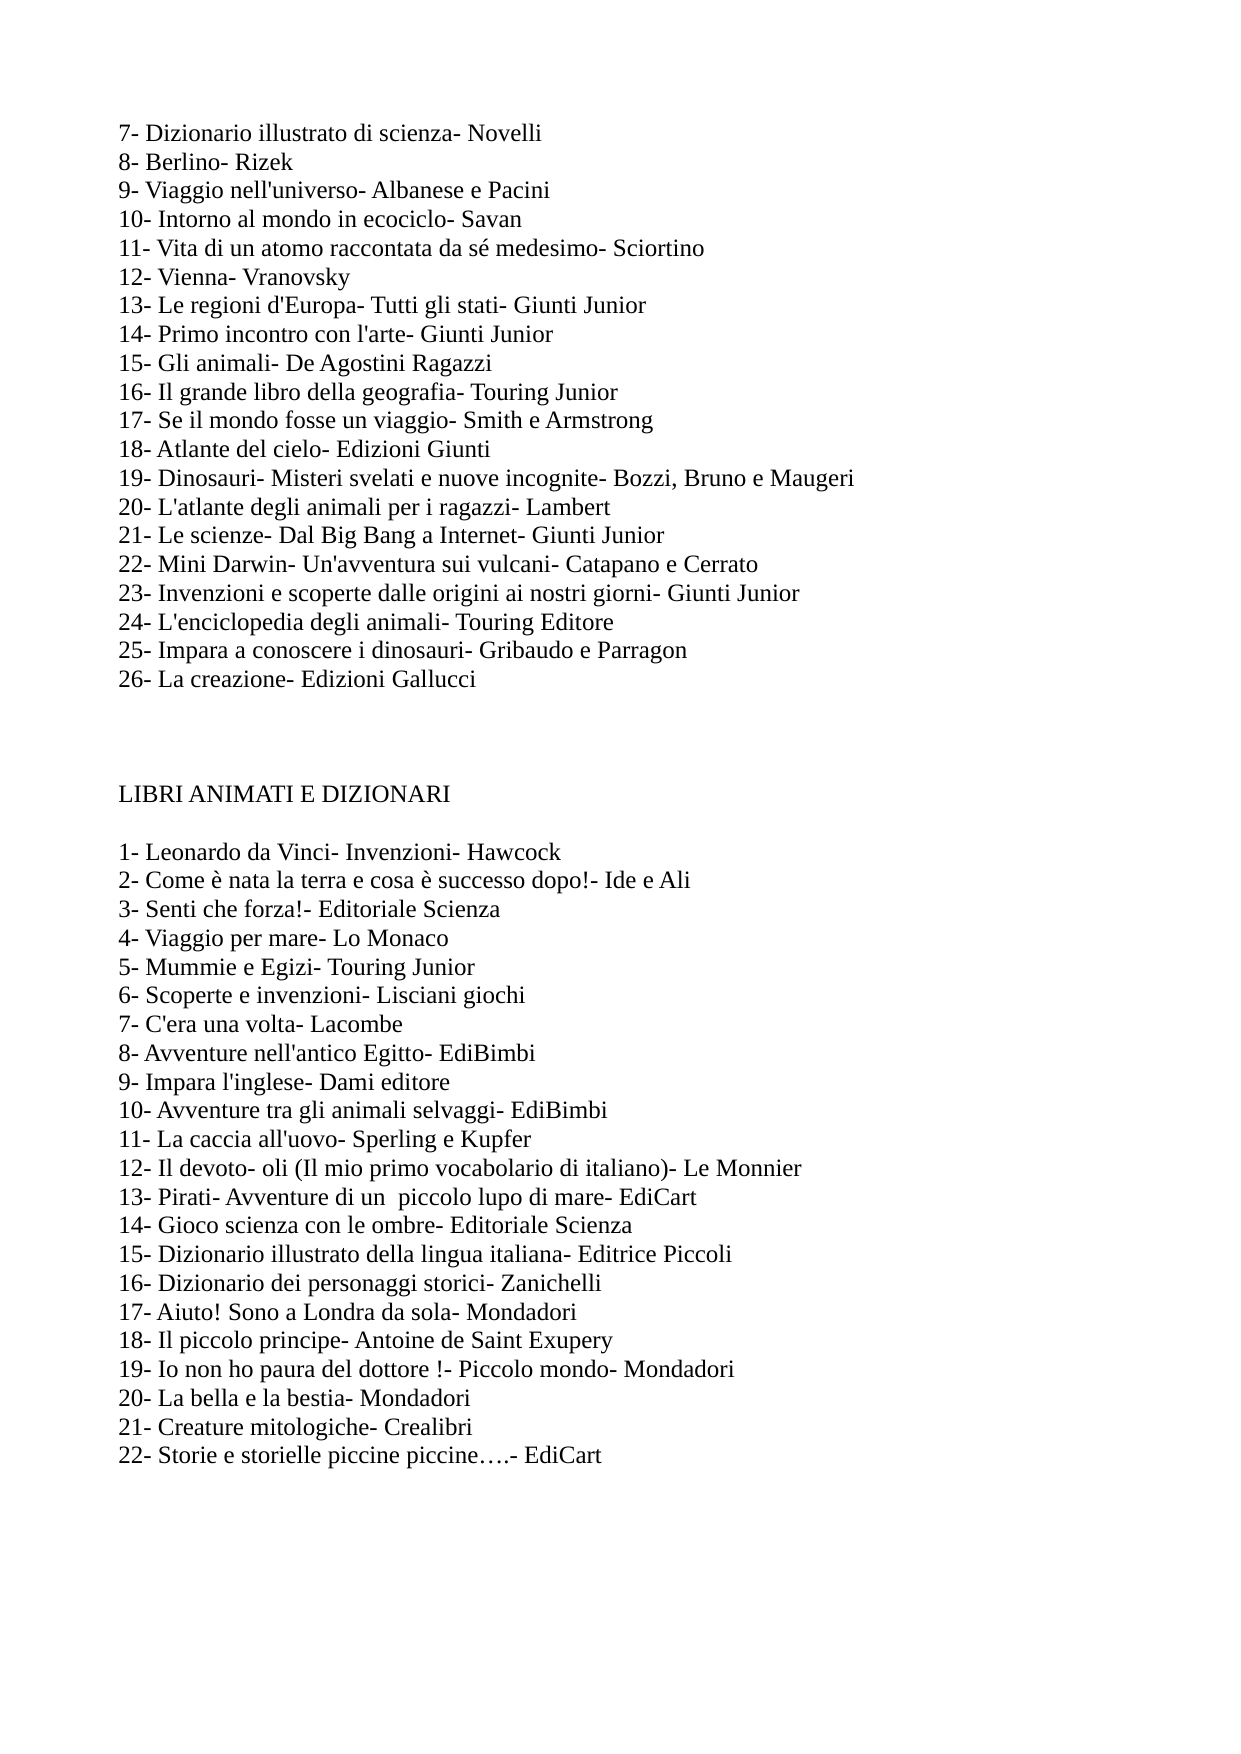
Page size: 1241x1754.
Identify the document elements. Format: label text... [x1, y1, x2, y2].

text 15- Gli animali- De Agostini Ragazzi [118, 348, 1122, 377]
text 21- Creature mitologiche- Crealibri [118, 1412, 1122, 1441]
text 17- Aiuto! Sono a Londra da sola- Mondadori [118, 1297, 1122, 1326]
text LIBRI ANIMATI E DIZIONARI [118, 779, 1122, 808]
text 11- La caccia all'uovo- Sperling e Kupfer [118, 1124, 1122, 1153]
text 1- Leonardo da Vinci- Invenzioni- Hawcock [118, 837, 1122, 866]
text 4- Viaggio per mare- Lo Monaco [118, 923, 1122, 952]
text 10- Avventure tra gli animali selvaggi- EdiBimbi [118, 1096, 1122, 1124]
text 18- Il piccolo principe- Antoine de Saint Exupery [118, 1326, 1122, 1354]
text 10- Intorno al mondo in ecociclo- Savan [118, 204, 1122, 233]
text 13- Pirati- Avventure di un piccolo lupo di mare- EdiCart [118, 1182, 1122, 1211]
text 20- L'atlante degli animali per i ragazzi- Lambert [118, 492, 1122, 521]
text 11- Vita di un atomo raccontata da sé medesimo- Sciortino [118, 233, 1122, 262]
text 20- La bella e la bestia- Mondadori [118, 1383, 1122, 1412]
text 22- Mini Darwin- Un'avventura sui vulcani- Catapano e Cerrato [118, 549, 1122, 578]
text 2- Come è nata la terra e cosa è successo dopo!- Ide e Ali [118, 866, 1122, 894]
text 3- Senti che forza!- Editoriale Scienza [118, 894, 1122, 923]
text 7- Dizionario illustrato di scienza- Novelli [118, 118, 1122, 147]
text 12- Vienna- Vranovsky [118, 262, 1122, 291]
text 7- C'era una volta- Lacombe [118, 1009, 1122, 1038]
text 13- Le regioni d'Europa- Tutti gli stati- Giunti Junior [118, 291, 1122, 319]
text 8- Avventure nell'antico Egitto- EdiBimbi [118, 1038, 1122, 1067]
text 18- Atlante del cielo- Edizioni Giunti [118, 434, 1122, 463]
text 15- Dizionario illustrato della lingua italiana- Editrice Piccoli [118, 1239, 1122, 1268]
text 5- Mummie e Egizi- Touring Junior [118, 952, 1122, 981]
text 9- Viaggio nell'universo- Albanese e Pacini [118, 176, 1122, 204]
text 16- Il grande libro della geografia- Touring Junior [118, 377, 1122, 406]
text 17- Se il mondo fosse un viaggio- Smith e Armstrong [118, 406, 1122, 434]
text 14- Primo incontro con l'arte- Giunti Junior [118, 319, 1122, 348]
text 26- La creazione- Edizioni Gallucci [118, 664, 1122, 693]
text 12- Il devoto- oli (Il mio primo vocabolario di italiano)- Le Monnier [118, 1153, 1122, 1182]
text 22- Storie e storielle piccine piccine….- EdiCart [118, 1441, 1122, 1469]
text 8- Berlino- Rizek [118, 147, 1122, 176]
text 9- Impara l'inglese- Dami editore [118, 1067, 1122, 1096]
text 19- Dinosauri- Misteri svelati e nuove incognite- Bozzi, Bruno e Maugeri [118, 463, 1122, 492]
text 19- Io non ho paura del dottore !- Piccolo mondo- Mondadori [118, 1354, 1122, 1383]
text 23- Invenzioni e scoperte dalle origini ai nostri giorni- Giunti Junior [118, 578, 1122, 607]
text 21- Le scienze- Dal Big Bang a Internet- Giunti Junior [118, 521, 1122, 549]
text 6- Scoperte e invenzioni- Lisciani giochi [118, 981, 1122, 1009]
text 24- L'enciclopedia degli animali- Touring Editore [118, 607, 1122, 636]
text 14- Gioco scienza con le ombre- Editoriale Scienza [118, 1211, 1122, 1239]
text 25- Impara a conoscere i dinosauri- Gribaudo e Parragon [118, 636, 1122, 664]
text 16- Dizionario dei personaggi storici- Zanichelli [118, 1268, 1122, 1297]
